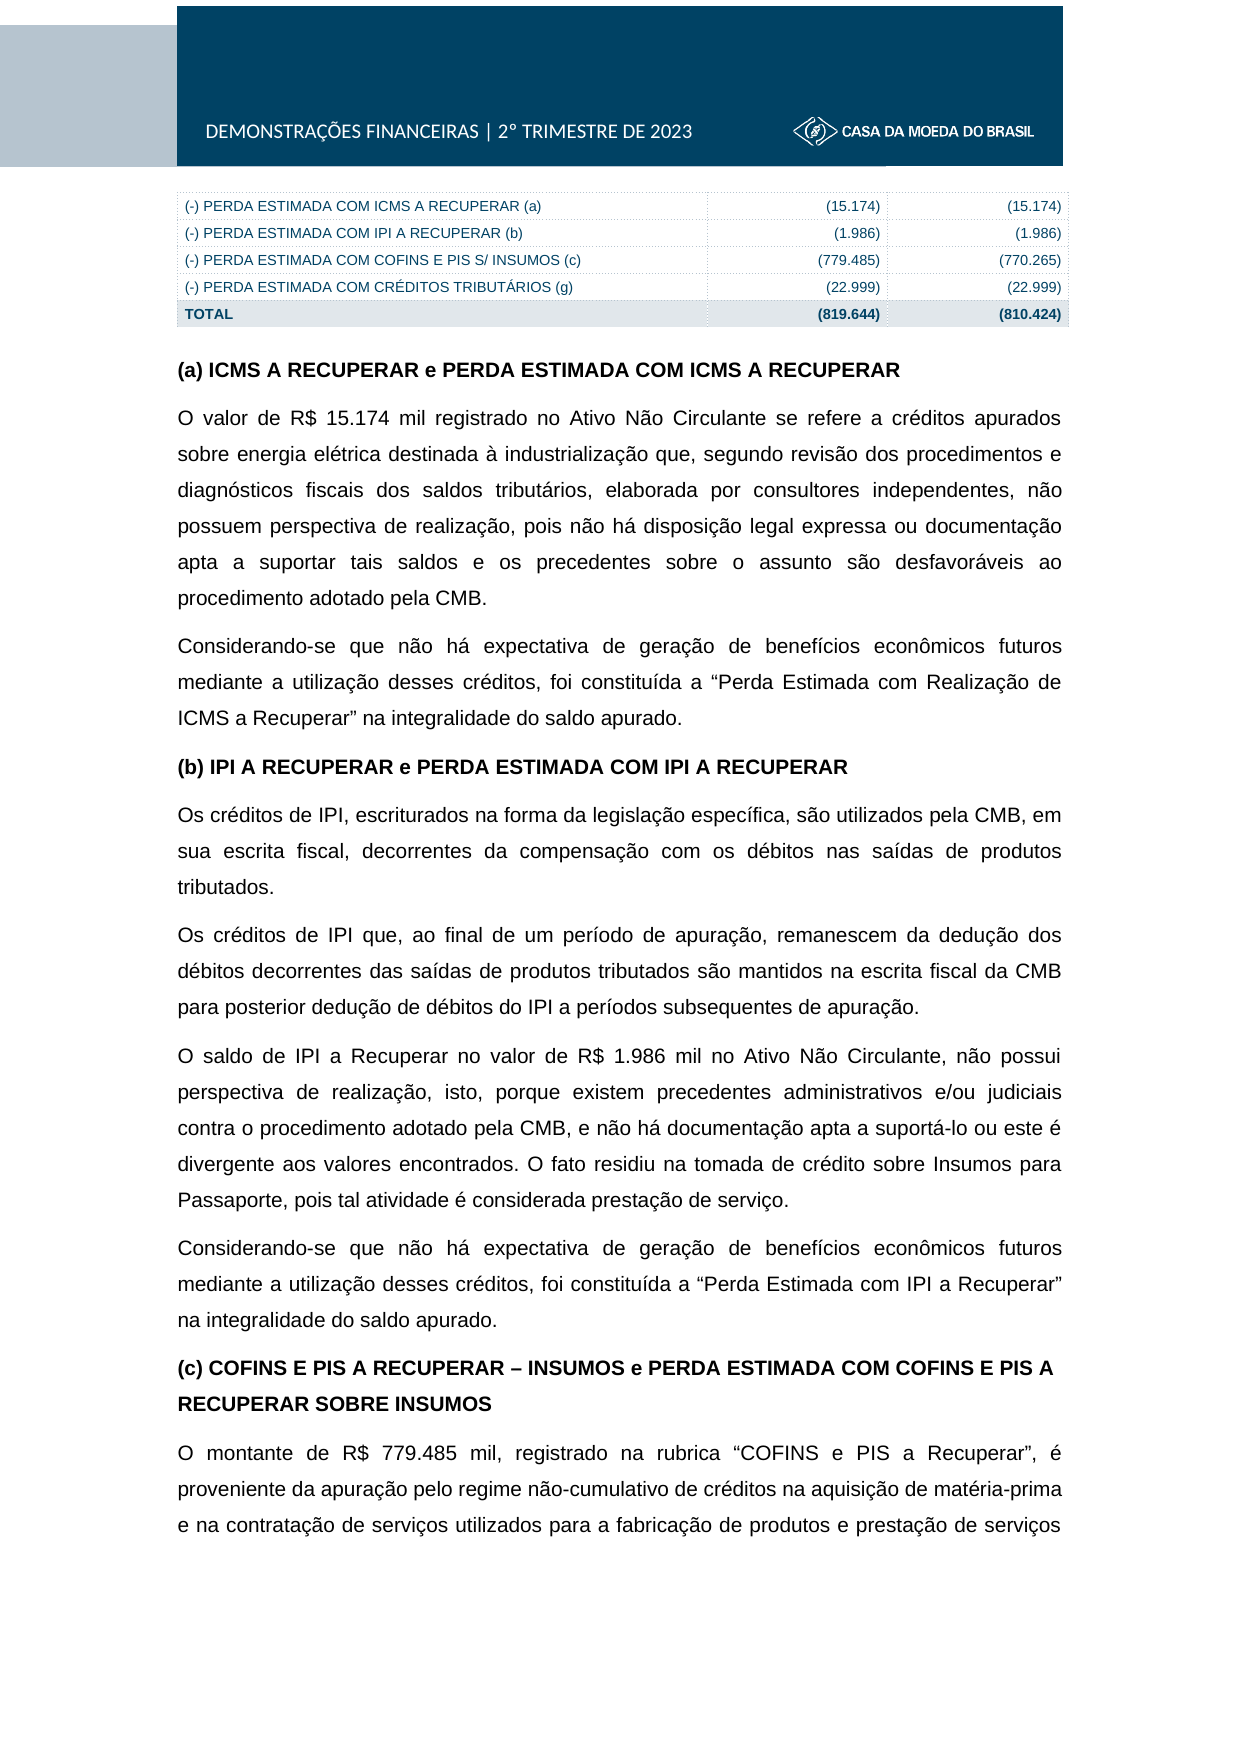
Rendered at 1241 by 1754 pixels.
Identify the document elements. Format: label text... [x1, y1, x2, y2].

table_cell TOTAL [177, 300, 707, 327]
table_cell (779.485) [708, 246, 887, 273]
table_cell (1.986) [888, 219, 1069, 246]
text O montante de R$ 779.485 mil, registrado na rubrica “COFINS e PIS a Recuperar”, é proveniente da apuração pelo regime não-cumulativo de créditos na aquisição de matéria-prima e na contratação de serviços utilizados para a fabricação de produtos e prestação de serviços [177, 1441, 1063, 1536]
table_cell (15.174) [888, 192, 1069, 219]
table_cell (819.644) [708, 300, 887, 327]
text Considerando-se que não há expectativa de geração de benefícios econômicos futuros mediante a utilização desses créditos, foi constituída a “Perda Estimada com IPI a Recuperar” na integralidade do saldo apurado. [177, 1236, 1063, 1332]
text O valor de R$ 15.174 mil registrado no Ativo Não Circulante se refere a créditos apurados sobre energia elétrica destinada à industrialização que, segundo revisão dos procedimentos e diagnósticos fiscais dos saldos tributários, elaborada por consultores independentes, não possuem perspectiva de realização, pois não há disposição legal expressa ou documentação apta a suportar tais saldos e os precedentes sobre o assunto são desfavoráveis ao procedimento adotado pela CMB. [177, 406, 1063, 610]
text (a) ICMS A RECUPERAR e PERDA ESTIMADA COM ICMS A RECUPERAR [177, 358, 1063, 382]
text Considerando-se que não há expectativa de geração de benefícios econômicos futuros mediante a utilização desses créditos, foi constituída a “Perda Estimada com Realização de ICMS a Recuperar” na integralidade do saldo apurado. [177, 634, 1063, 730]
table_cell (-) PERDA ESTIMADA COM IPI A RECUPERAR (b) [177, 219, 707, 246]
text O saldo de IPI a Recuperar no valor de R$ 1.986 mil no Ativo Não Circulante, não possui perspectiva de realização, isto, porque existem precedentes administrativos e/ou judiciais contra o procedimento adotado pela CMB, e não há documentação apta a suportá-lo ou este é divergente aos valores encontrados. O fato residiu na tomada de crédito sobre Insumos para Passaporte, pois tal atividade é considerada prestação de serviço. [177, 1044, 1063, 1211]
text (c) COFINS E PIS A RECUPERAR – INSUMOS e PERDA ESTIMADA COM COFINS E PIS A RECUPERAR SOBRE INSUMOS [177, 1356, 1063, 1416]
table_cell (-) PERDA ESTIMADA COM ICMS A RECUPERAR (a) [177, 192, 707, 219]
table_cell (22.999) [708, 273, 887, 300]
table_cell (1.986) [708, 219, 887, 246]
table_cell (770.265) [888, 246, 1069, 273]
table_cell (-) PERDA ESTIMADA COM CRÉDITOS TRIBUTÁRIOS (g) [177, 273, 707, 300]
text Os créditos de IPI, escriturados na forma da legislação específica, são utilizados pela CMB, em sua escrita fiscal, decorrentes da compensação com os débitos nas saídas de produtos tributados. [177, 803, 1063, 899]
text Os créditos de IPI que, ao final de um período de apuração, remanescem da dedução dos débitos decorrentes das saídas de produtos tributados são mantidos na escrita fiscal da CMB para posterior dedução de débitos do IPI a períodos subsequentes de apuração. [177, 923, 1063, 1019]
text (b) IPI A RECUPERAR e PERDA ESTIMADA COM IPI A RECUPERAR [177, 754, 1063, 778]
table_cell (15.174) [708, 192, 887, 219]
table_cell (22.999) [888, 273, 1069, 300]
table_cell (-) PERDA ESTIMADA COM COFINS E PIS S/ INSUMOS (c) [177, 246, 707, 273]
table_cell (810.424) [888, 300, 1069, 327]
